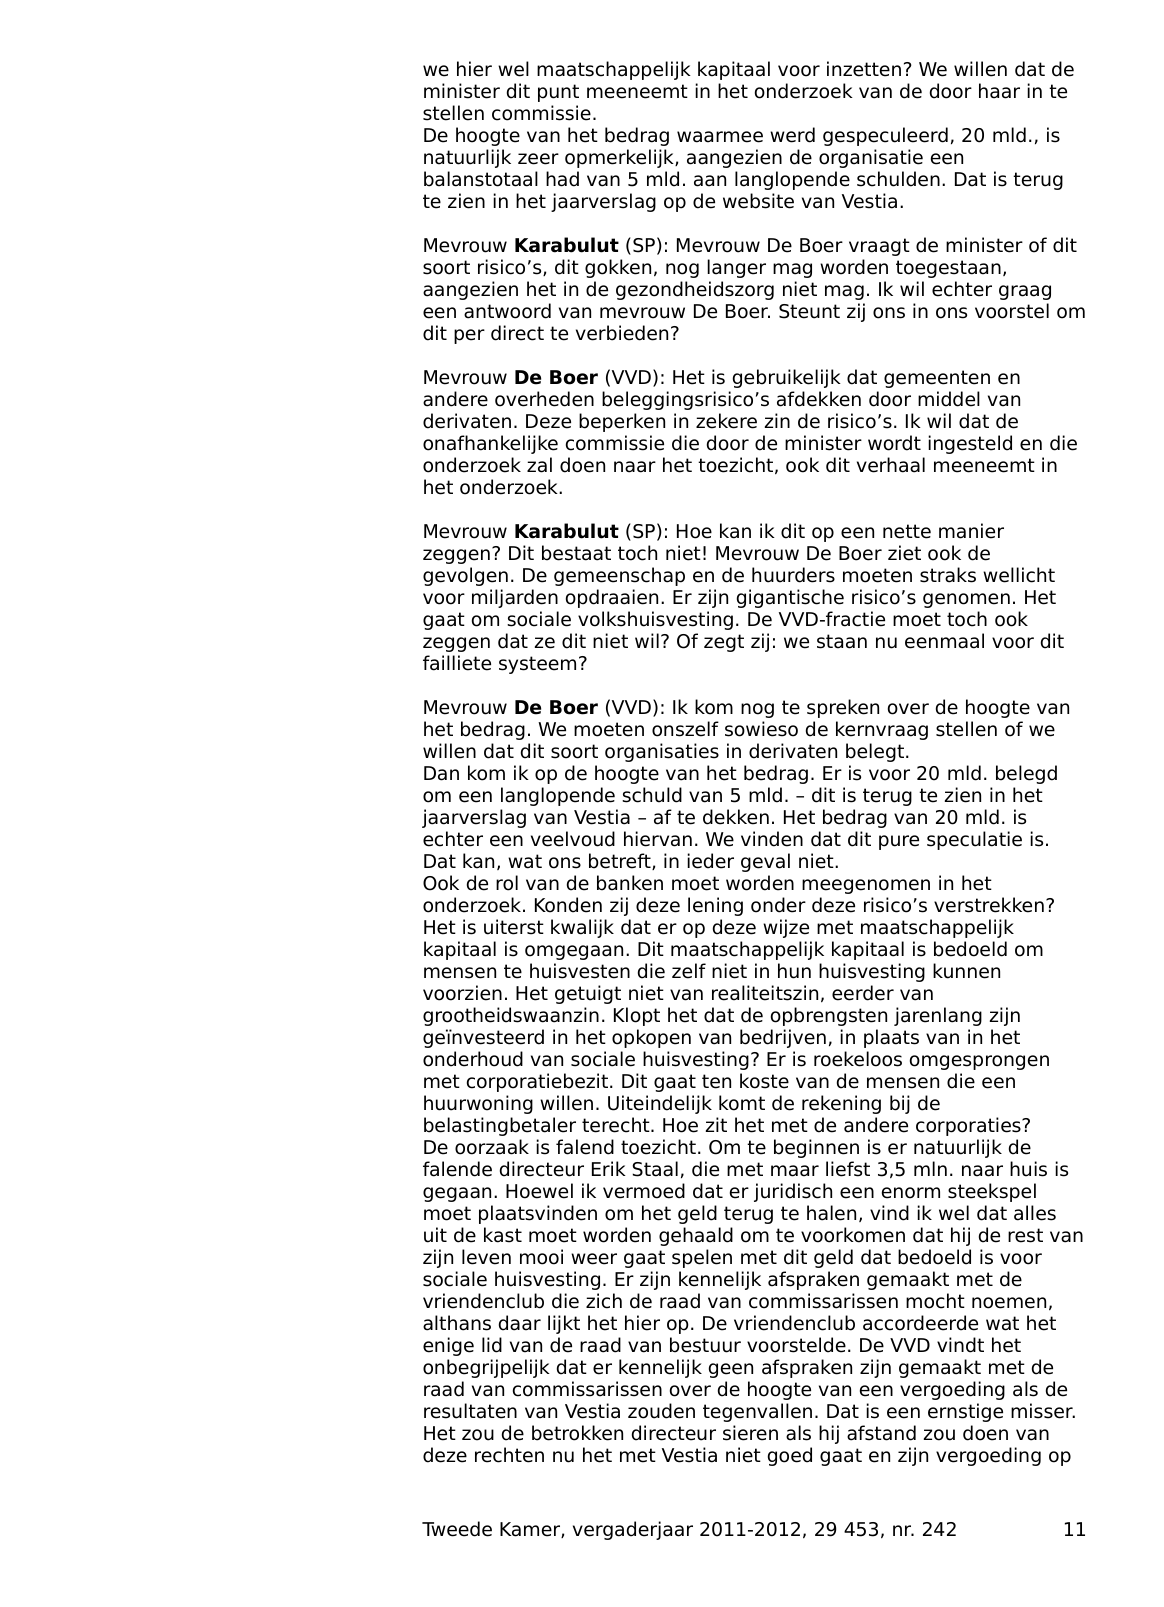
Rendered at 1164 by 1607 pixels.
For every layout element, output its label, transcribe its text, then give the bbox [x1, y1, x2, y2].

text Ook de rol van de banken moet worden meegenomen in het onderzoek. Konden zij deze lening onder deze risico’s verstrekken? Het is uiterst kwalijk dat er op deze wijze met maatschappelijk kapitaal is omgegaan. Dit maatschappelijk kapitaal is bedoeld om mensen te huisvesten die zelf niet in hun huisvesting kunnen voorzien. Het getuigt niet van realiteitszin, eerder van grootheidswaanzin. Klopt het dat de opbrengsten jarenlang zijn geïnvesteerd in het opkopen van bedrijven, in plaats van in het onderhoud van sociale huisvesting? Er is roekeloos omgesprongen met corporatiebezit. Dit gaat ten koste van de mensen die een huurwoning willen. Uiteindelijk komt de rekening bij de belastingbetaler terecht. Hoe zit het met de andere corporaties? [422, 873, 1087, 1137]
text Mevrouw Karabulut (SP): Mevrouw De Boer vraagt de minister of dit soort risico’s, dit gokken, nog langer mag worden toegestaan, aangezien het in de gezondheidszorg niet mag. Ik wil echter graag een antwoord van mevrouw De Boer. Steunt zij ons in ons voorstel om dit per direct te verbieden? [422, 235, 1087, 345]
text Mevrouw De Boer (VVD): Ik kom nog te spreken over de hoogte van het bedrag. We moeten onszelf sowieso de kernvraag stellen of we willen dat dit soort organisaties in derivaten belegt. [422, 697, 1087, 763]
text Dan kom ik op de hoogte van het bedrag. Er is voor 20 mld. belegd om een langlopende schuld van 5 mld. – dit is terug te zien in het jaarverslag van Vestia – af te dekken. Het bedrag van 20 mld. is echter een veelvoud hiervan. We vinden dat dit pure speculatie is. Dat kan, wat ons betreft, in ieder geval niet. [422, 763, 1087, 873]
text De oorzaak is falend toezicht. Om te beginnen is er natuurlijk de falende directeur Erik Staal, die met maar liefst 3,5 mln. naar huis is gegaan. Hoewel ik vermoed dat er juridisch een enorm steekspel moet plaatsvinden om het geld terug te halen, vind ik wel dat alles uit de kast moet worden gehaald om te voorkomen dat hij de rest van zijn leven mooi weer gaat spelen met dit geld dat bedoeld is voor sociale huisvesting. Er zijn kennelijk afspraken gemaakt met de vriendenclub die zich de raad van commissarissen mocht noemen, althans daar lijkt het hier op. De vriendenclub accordeerde wat het enige lid van de raad van bestuur voorstelde. De VVD vindt het onbegrijpelijk dat er kennelijk geen afspraken zijn gemaakt met de raad van commissarissen over de hoogte van een vergoeding als de resultaten van Vestia zouden tegenvallen. Dat is een ernstige misser. Het zou de betrokken directeur sieren als hij afstand zou doen van deze rechten nu het met Vestia niet goed gaat en zijn vergoeding op [422, 1137, 1087, 1467]
text we hier wel maatschappelijk kapitaal voor inzetten? We willen dat de minister dit punt meeneemt in het onderzoek van de door haar in te stellen commissie. [422, 59, 1087, 125]
text Mevrouw Karabulut (SP): Hoe kan ik dit op een nette manier zeggen? Dit bestaat toch niet! Mevrouw De Boer ziet ook de gevolgen. De gemeenschap en de huurders moeten straks wellicht voor miljarden opdraaien. Er zijn gigantische risico’s genomen. Het gaat om sociale volkshuisvesting. De VVD-fractie moet toch ook zeggen dat ze dit niet wil? Of zegt zij: we staan nu eenmaal voor dit failliete systeem? [422, 521, 1087, 675]
text Mevrouw De Boer (VVD): Het is gebruikelijk dat gemeenten en andere overheden beleggingsrisico’s afdekken door middel van derivaten. Deze beperken in zekere zin de risico’s. Ik wil dat de onafhankelijke commissie die door de minister wordt ingesteld en die onderzoek zal doen naar het toezicht, ook dit verhaal meeneemt in het onderzoek. [422, 367, 1087, 499]
text De hoogte van het bedrag waarmee werd gespeculeerd, 20 mld., is natuurlijk zeer opmerkelijk, aangezien de organisatie een balanstotaal had van 5 mld. aan langlopende schulden. Dat is terug te zien in het jaarverslag op de website van Vestia. [422, 125, 1087, 213]
